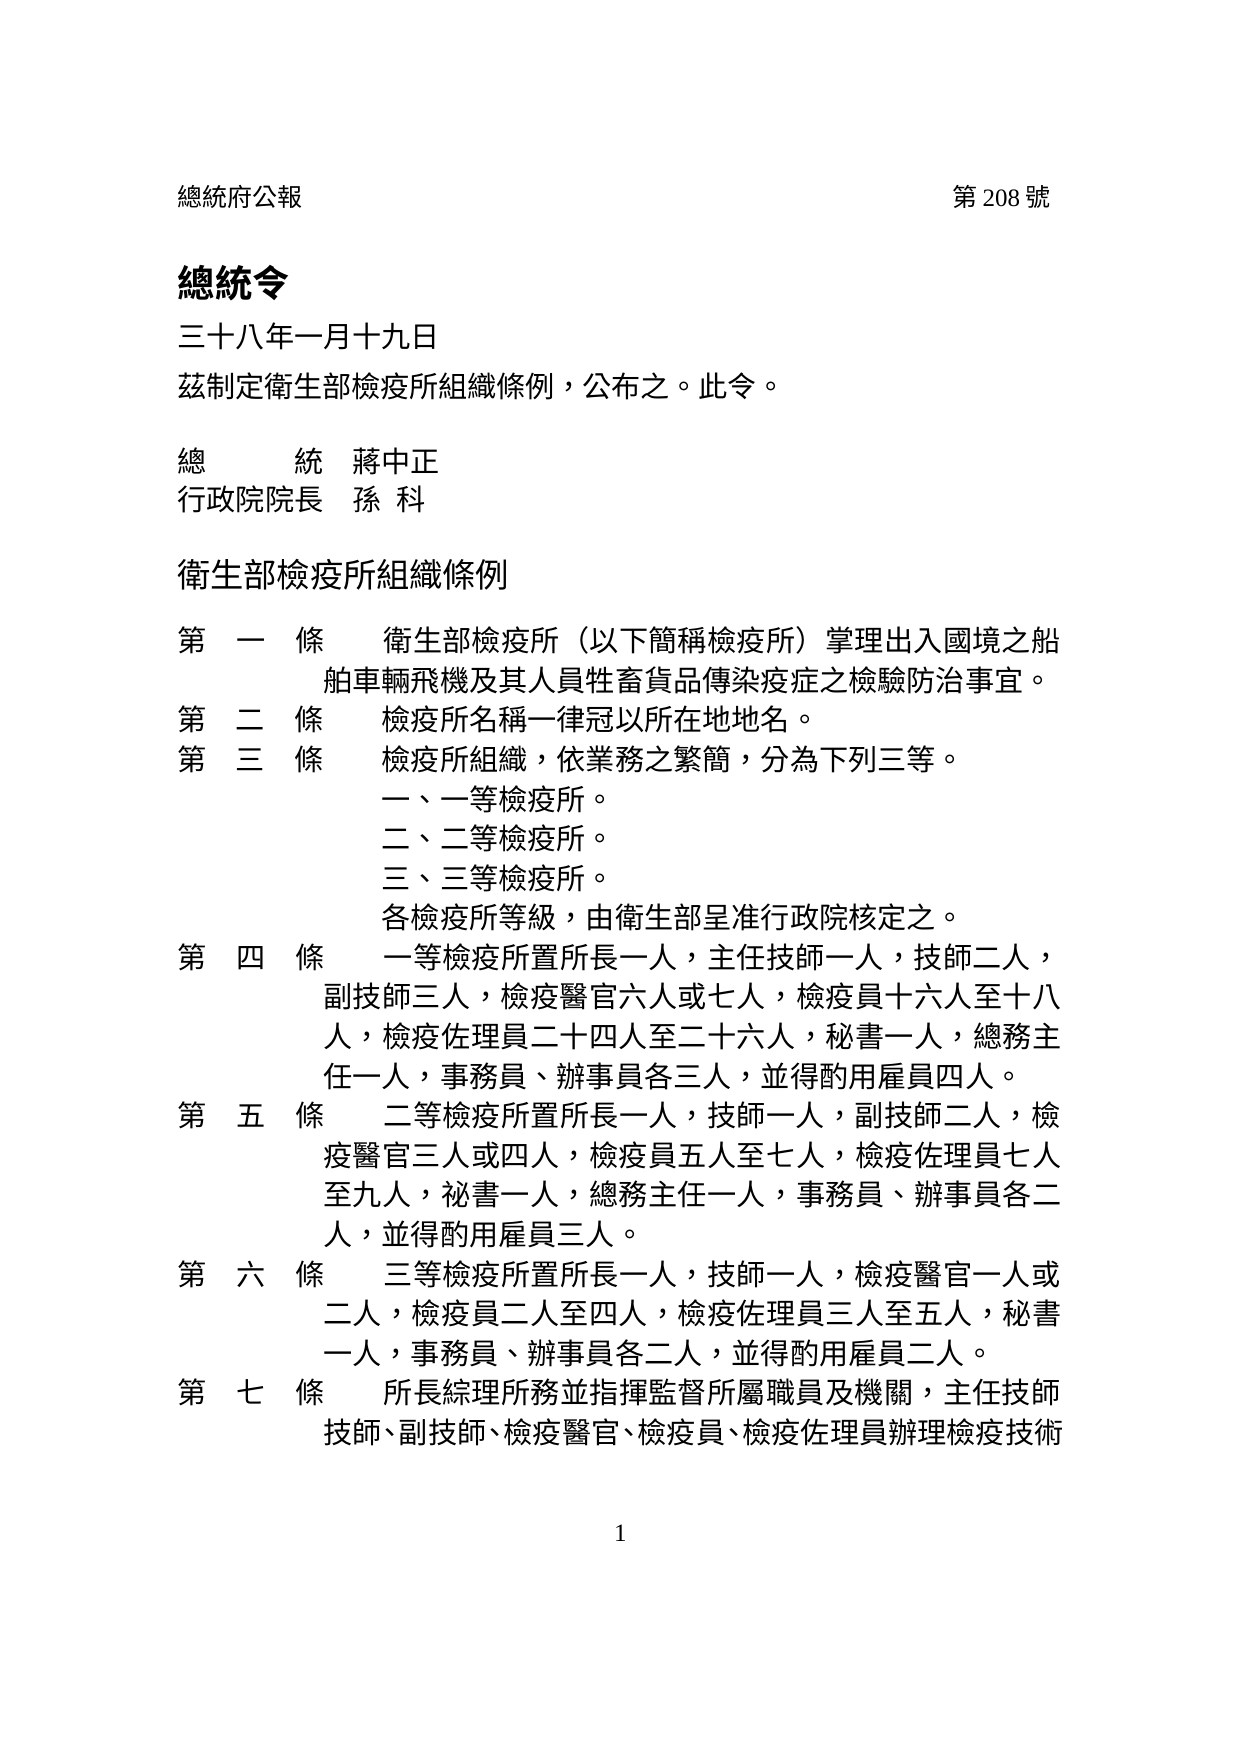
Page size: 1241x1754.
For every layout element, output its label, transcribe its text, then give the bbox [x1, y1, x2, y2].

text 衛生部檢疫所組織條例 [177, 555, 1063, 595]
text 茲制定衛生部檢疫所組織條例，公布之。此令。 [177, 368, 1063, 405]
text 第 二 條 檢疫所名稱一律冠以所在地地名。 [177, 699, 1063, 739]
text 一、一等檢疫所。 [381, 778, 1063, 818]
text 第 七 條 所長綜理所務並指揮監督所屬職員及機關，主任技師、技師、副技師、檢疫醫官、檢疫員、檢疫佐理員辦理檢疫技術事項，秘書、總務主任、事務員、辦事員辦理文書庶務事項。 [177, 1372, 1063, 1451]
text 三、三等檢疫所。 [381, 857, 1063, 897]
text 第 三 條 檢疫所組織，依業務之繁簡，分為下列三等。 [177, 739, 1063, 778]
text 第 五 條 二等檢疫所置所長一人，技師一人，副技師二人，檢疫醫官三人或四人，檢疫員五人至七人，檢疫佐理員七人至九人，祕書一人，總務主任一人，事務員、辦事員各二人，並得酌用雇員三人。 [177, 1095, 1063, 1253]
text 三十八年一月十九日 [177, 318, 1063, 355]
text 第 六 條 三等檢疫所置所長一人，技師一人，檢疫醫官一人或二人，檢疫員二人至四人，檢疫佐理員三人至五人，秘書一人，事務員、辦事員各二人，並得酌用雇員二人。 [177, 1253, 1063, 1372]
text 行政院院長 孫 科 [177, 480, 1063, 518]
text 總統令 [177, 266, 1063, 305]
text 二、二等檢疫所。 [381, 818, 1063, 857]
text 第 一 條 衛生部檢疫所（以下簡稱檢疫所）掌理出入國境之船舶車輛飛機及其人員牲畜貨品傳染疫症之檢驗防治事宜。 [177, 620, 1063, 699]
text 總 統 蔣中正 [177, 443, 1063, 480]
text 各檢疫所等級，由衛生部呈准行政院核定之。 [381, 897, 1063, 937]
text 第 四 條 一等檢疫所置所長一人，主任技師一人，技師二人，副技師三人，檢疫醫官六人或七人，檢疫員十六人至十八人，檢疫佐理員二十四人至二十六人，秘書一人，總務主任一人，事務員、辦事員各三人，並得酌用雇員四人。 [177, 937, 1063, 1095]
